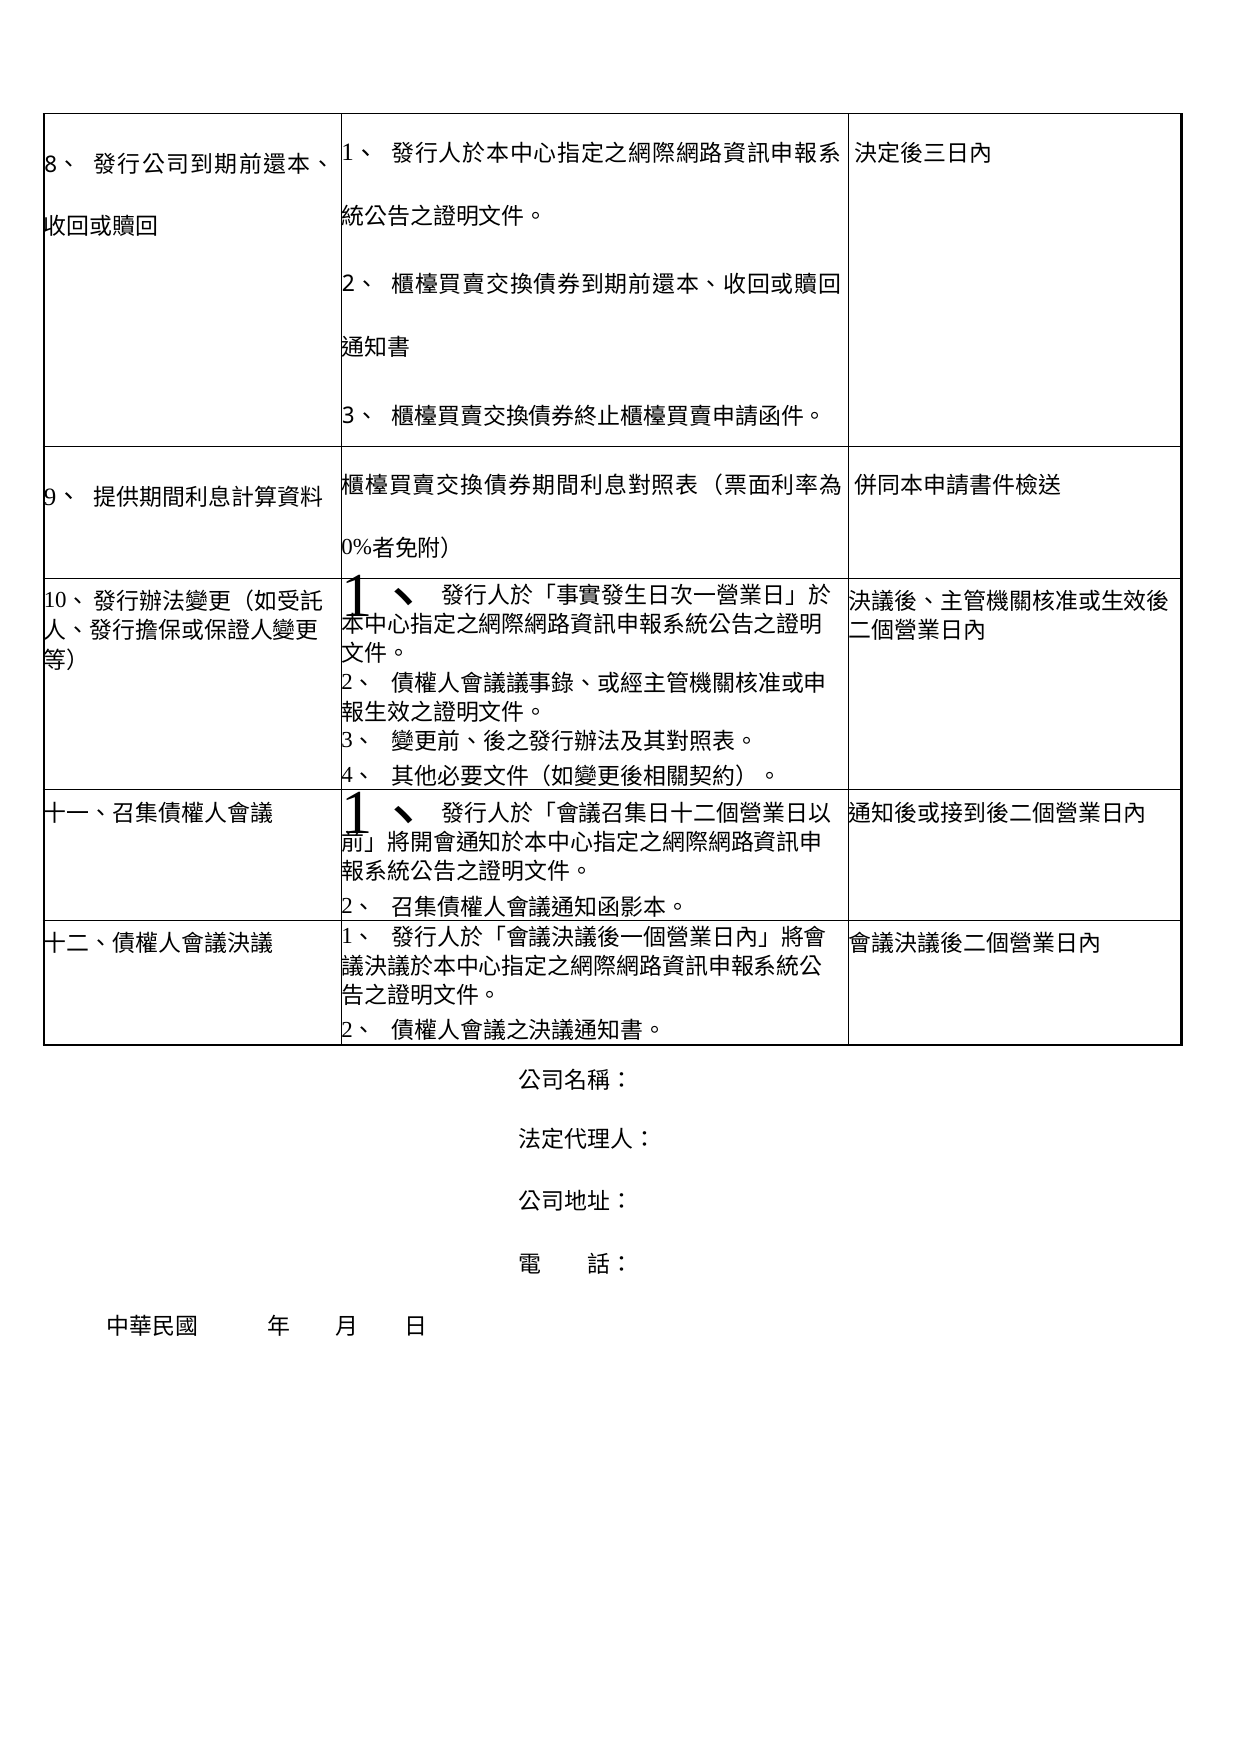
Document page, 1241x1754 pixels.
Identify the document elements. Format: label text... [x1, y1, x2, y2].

table_cell 發行公司到期前還本、收回或贖回 [45, 114, 341, 446]
table_cell 決定後三日內 [849, 114, 1180, 446]
text 公司名稱： [519, 1062, 1118, 1095]
table_cell 發行人於本中心指定之網際網路資訊申報系統公告之證明文件。 櫃檯買賣交換債券到期前還本、收回或贖回通知書 櫃檯買賣交換債券終止櫃檯買賣申請函件。 [342, 114, 848, 446]
text 電 話： [519, 1220, 1118, 1283]
table_cell 十二、債權人會議決議 [45, 921, 341, 1043]
table_cell 發行人於「會議決議後一個營業日內」將會議決議於本中心指定之網際網路資訊申報系統公告之證明文件。 債權人會議之決議通知書。 [342, 921, 848, 1043]
table_cell 十一、召集債權人會議 [45, 790, 341, 919]
table_cell 併同本申請書件檢送 [849, 447, 1180, 578]
text 法定代理人： [519, 1095, 1118, 1158]
text 中華民國 年 月 日 [106, 1283, 1118, 1345]
table_cell 櫃檯買賣交換債券期間利息對照表（票面利率為0%者免附） [342, 447, 848, 578]
table_cell 發行辦法變更（如受託人、發行擔保或保證人變更等） [45, 579, 341, 789]
table_cell 提供期間利息計算資料 [45, 447, 341, 578]
table_cell 會議決議後二個營業日內 [849, 921, 1180, 1043]
table_cell 發行人於「事實發生日次一營業日」於本中心指定之網際網路資訊申報系統公告之證明文件。 債權人會議議事錄、或經主管機關核准或申報生效之證明文件。 變更前、後之發行辦法及其對照表。 其他必要文件（如變更後相關契約）。 [342, 579, 848, 789]
table_cell 通知後或接到後二個營業日內 [849, 790, 1180, 919]
table_cell 決議後、主管機關核准或生效後二個營業日內 [849, 579, 1180, 789]
table_cell 發行人於「會議召集日十二個營業日以前」將開會通知於本中心指定之網際網路資訊申報系統公告之證明文件。 召集債權人會議通知函影本。 [342, 790, 848, 919]
text 公司地址： [519, 1158, 1118, 1220]
